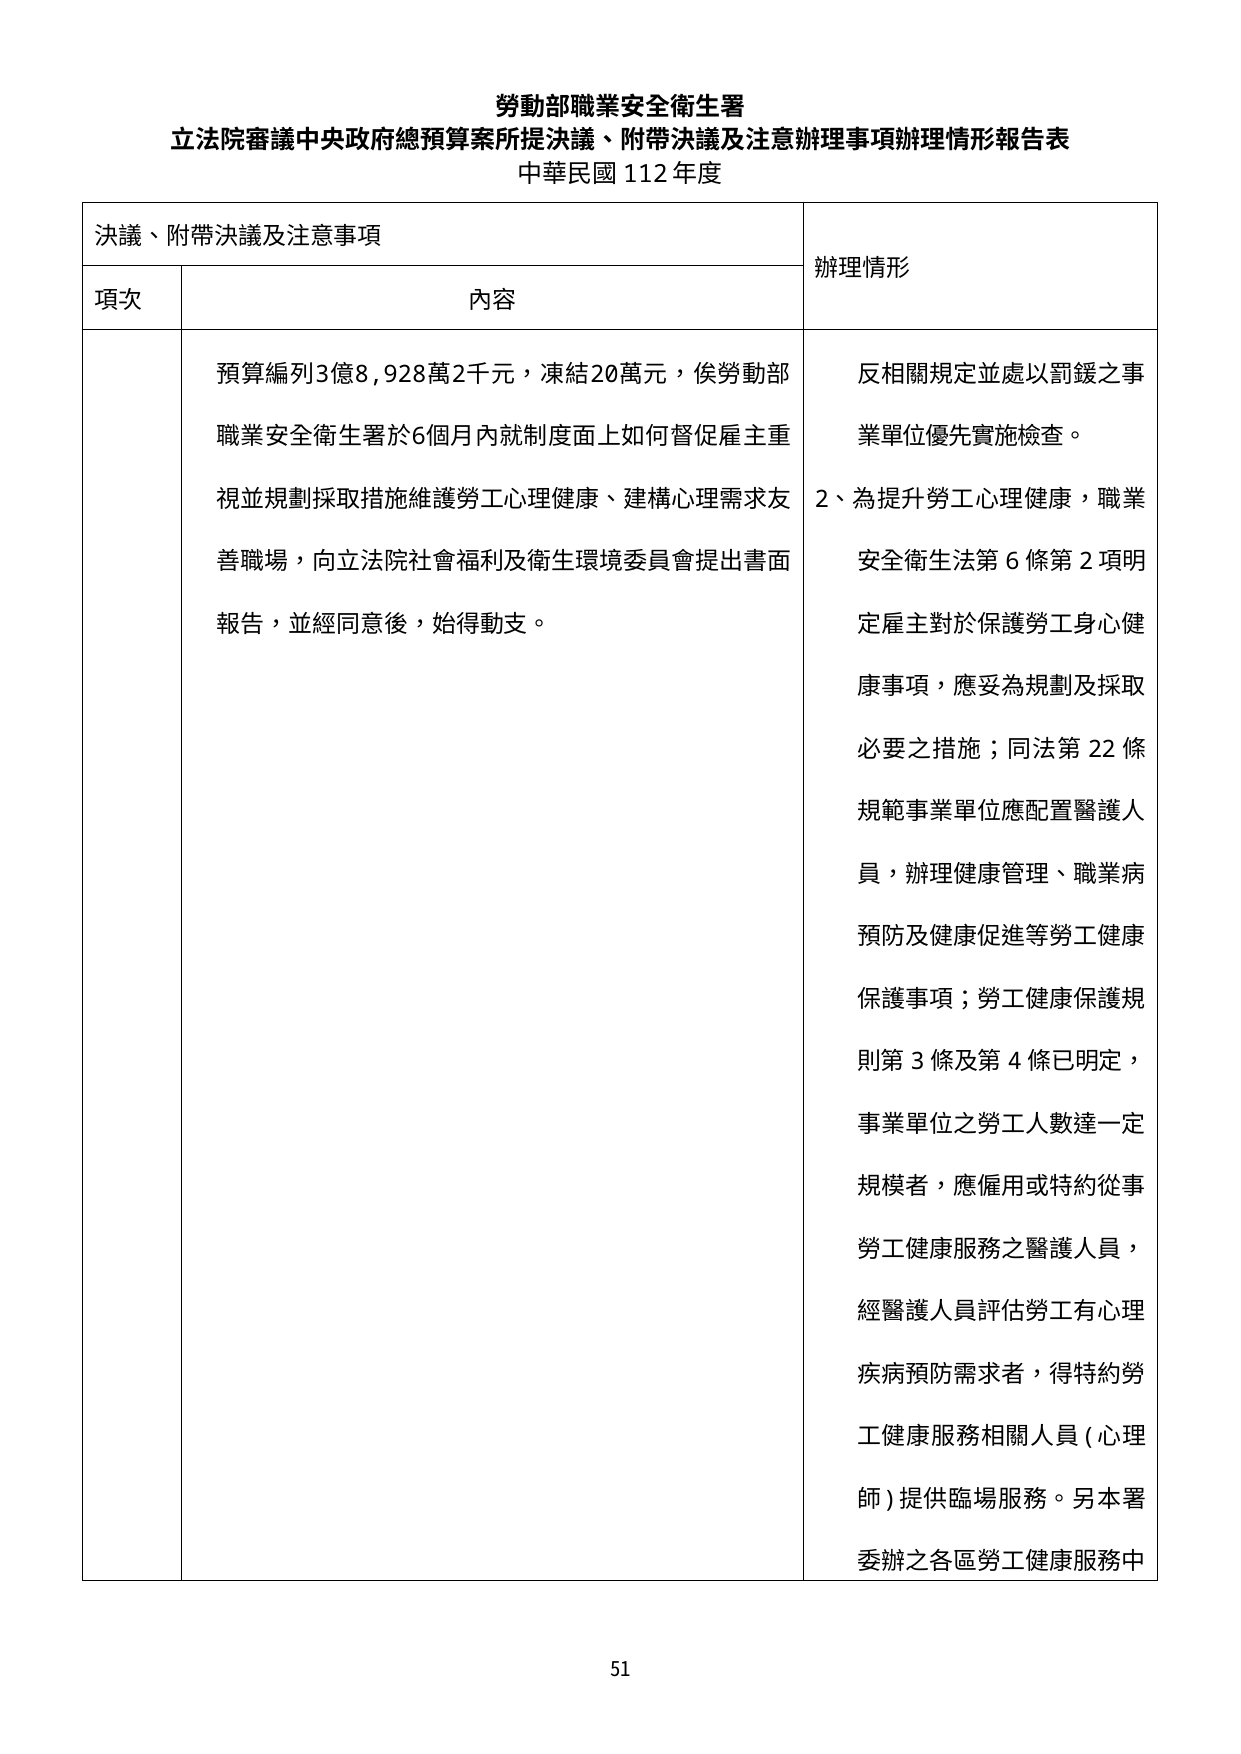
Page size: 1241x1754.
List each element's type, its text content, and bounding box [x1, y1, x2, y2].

table_cell 內容 [182, 266, 803, 329]
table_header 辦理情形 [804, 203, 1157, 329]
table_cell 項次 [83, 266, 181, 329]
table_cell 預算編列3億8,928萬2千元，凍結20萬元，俟勞動部職業安全衛生署於6個月內就制度面上如何督促雇主重視並規劃採取措施維護勞工心理健康、建構心理需求友善職場，向立法院社會福利及衛生環境委員會提出書面報告，並經同意後，始得動支。 [182, 330, 803, 1580]
table_cell [83, 330, 181, 1580]
table_header 決議、附帶決議及注意事項 [83, 203, 803, 265]
table_cell 本項業於112年3月7日以勞職授字第1120201252號送書面報告資料予立法院，經立法院社會福利及衛生環境委員會於112年4月12日會議審查，同意動支，並經立法院112年5月10日台立院議字第1120701569號函復在案，茲摘述內容如下： 為保障勞工身心健康，督促雇主落實職業安全衛生法有關勞工健康檢查與管理、身心健康保護等相關規定，提供勞工健康及友善勞動環境，爰實施勞工身心健康保護專案檢查計畫。有關111年勞工身心健康保護專案檢查，已執行867場次，經檢查發現缺失並通知改善者計496家（57.2%）、罰鍰計31家（3.6%），計120萬元整，其中違反職業安全衛生設施規則第324條之3(職場不法侵害預防)規定者，以製造業、批發及零售業、醫療保健及社會工作服務業較高，另有關112年勞工身心健康保護專案計畫，將針對111年經專案檢查違反相關規定並處以罰鍰之事業單位優先實施檢查。 為提升勞工心理健康，職業安全衛生法第6條第2項明定雇主對於保護勞工身心健康事項，應妥為規劃及採取必要之措施；同法第22條規範事業單位應配置醫護人員，辦理健康管理、職業病預防及健康促進等勞工健康保護事項；勞工健康保護規則第3條及第4條已明定，事業單位之勞工人數達一定規模者，應僱用或特約從事勞工健康服務之醫護人員，經醫護人員評估勞工有心理疾病預防需求者，得特約勞工健康服務相關人員(心理師)提供臨場服務。另本署委辦之各區勞工健康服務中心，亦有提供勞工心理諮商服務，並訂有「事業單位改善工作環境及促進職場勞工身心健康補助作業要點」，提供事業單位辦理勞工身心健康保護相關措施之補助；此外，並連結勞動部及衛生福利部之諮商及輔導資源，包括員工協助方案及提供企業推動健康職場，以及提供員工或民眾相關心理健康諮商之服務。111年各區勞工健康服務中心提供或轉介當事人身心治療及諮商之服務，共計647人次。 [804, 330, 1157, 1580]
